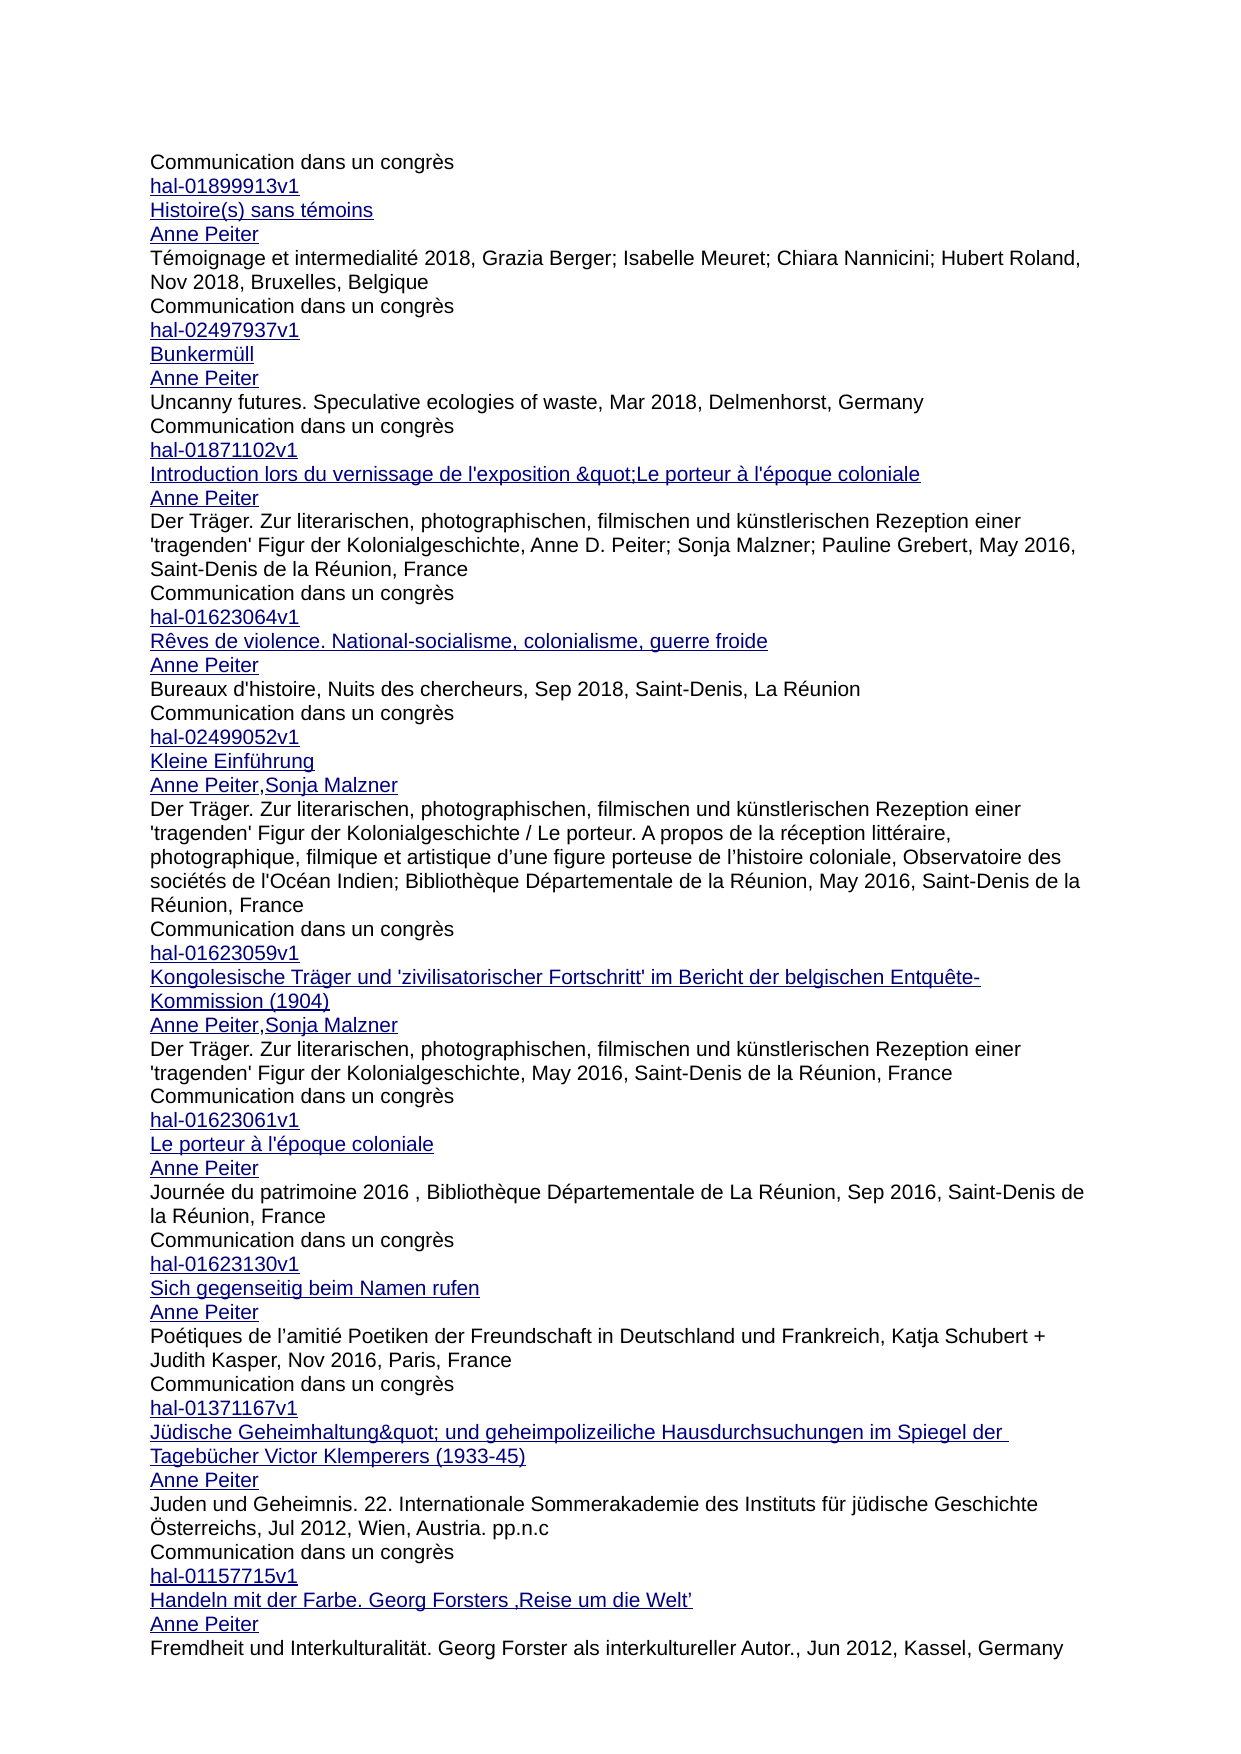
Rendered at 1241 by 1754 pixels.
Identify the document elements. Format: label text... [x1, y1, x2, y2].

table_cell Communication dans un congrès hal-01899913v1 [150, 150, 1090, 198]
table_cell Bunkermüll Anne Peiter Uncanny futures. Speculative ecologies of waste, Mar 2018, Delmenhorst, Germany Communication dans un congrès hal-01871102v1 [150, 342, 1090, 461]
table_cell Kongolesische Träger und 'zivilisatorischer Fortschritt' im Bericht der belgischen Entquête-Kommission (1904) Anne Peiter,Sonja Malzner Der Träger. Zur literarischen, photographischen, filmischen und künstlerischen Rezeption einer 'tragenden' Figur der Kolonialgeschichte, May 2016, Saint-Denis de la Réunion, France Communication dans un congrès hal-01623061v1 [150, 965, 1090, 1132]
table_cell Introduction lors du vernissage de l'exposition &quot;Le porteur à l'époque coloniale Anne Peiter Der Träger. Zur literarischen, photographischen, filmischen und künstlerischen Rezeption einer 'tragenden' Figur der Kolonialgeschichte, Anne D. Peiter; Sonja Malzner; Pauline Grebert, May 2016, Saint-Denis de la Réunion, France Communication dans un congrès hal-01623064v1 [150, 461, 1090, 629]
table_cell Kleine Einführung Anne Peiter,Sonja Malzner Der Träger. Zur literarischen, photographischen, filmischen und künstlerischen Rezeption einer 'tragenden' Figur der Kolonialgeschichte / Le porteur. A propos de la réception littéraire, photographique, filmique et artistique d’une figure porteuse de l’histoire coloniale, Observatoire des sociétés de l'Océan Indien; Bibliothèque Départementale de la Réunion, May 2016, Saint-Denis de la Réunion, France Communication dans un congrès hal-01623059v1 [150, 749, 1090, 964]
table_cell Jüdische Geheimhaltung&quot; und geheimpolizeiliche Hausdurchsuchungen im Spiegel der Tagebücher Victor Klemperers (1933-45) Anne Peiter Juden und Geheimnis. 22. Internationale Sommerakademie des Instituts für jüdische Geschichte Österreichs, Jul 2012, Wien, Austria. pp.n.c Communication dans un congrès hal-01157715v1 [150, 1420, 1090, 1587]
table_cell Handeln mit der Farbe. Georg Forsters ‚Reise um die Welt’ Anne Peiter Fremdheit und Interkulturalität. Georg Forster als interkultureller Autor., Jun 2012, Kassel, Germany [150, 1588, 1090, 1659]
table_cell Histoire(s) sans témoins Anne Peiter Témoignage et intermedialité 2018, Grazia Berger; Isabelle Meuret; Chiara Nannicini; Hubert Roland, Nov 2018, Bruxelles, Belgique Communication dans un congrès hal-02497937v1 [150, 198, 1090, 342]
table_cell Rêves de violence. National-socialisme, colonialisme, guerre froide Anne Peiter Bureaux d'histoire, Nuits des chercheurs, Sep 2018, Saint-Denis, La Réunion Communication dans un congrès hal-02499052v1 [150, 629, 1090, 749]
table_cell Le porteur à l'époque coloniale Anne Peiter Journée du patrimoine 2016 , Bibliothèque Départementale de La Réunion, Sep 2016, Saint-Denis de la Réunion, France Communication dans un congrès hal-01623130v1 [150, 1132, 1090, 1276]
table_cell Sich gegenseitig beim Namen rufen Anne Peiter Poétiques de l’amitié Poetiken der Freundschaft in Deutschland und Frankreich, Katja Schubert + Judith Kasper, Nov 2016, Paris, France Communication dans un congrès hal-01371167v1 [150, 1276, 1090, 1420]
